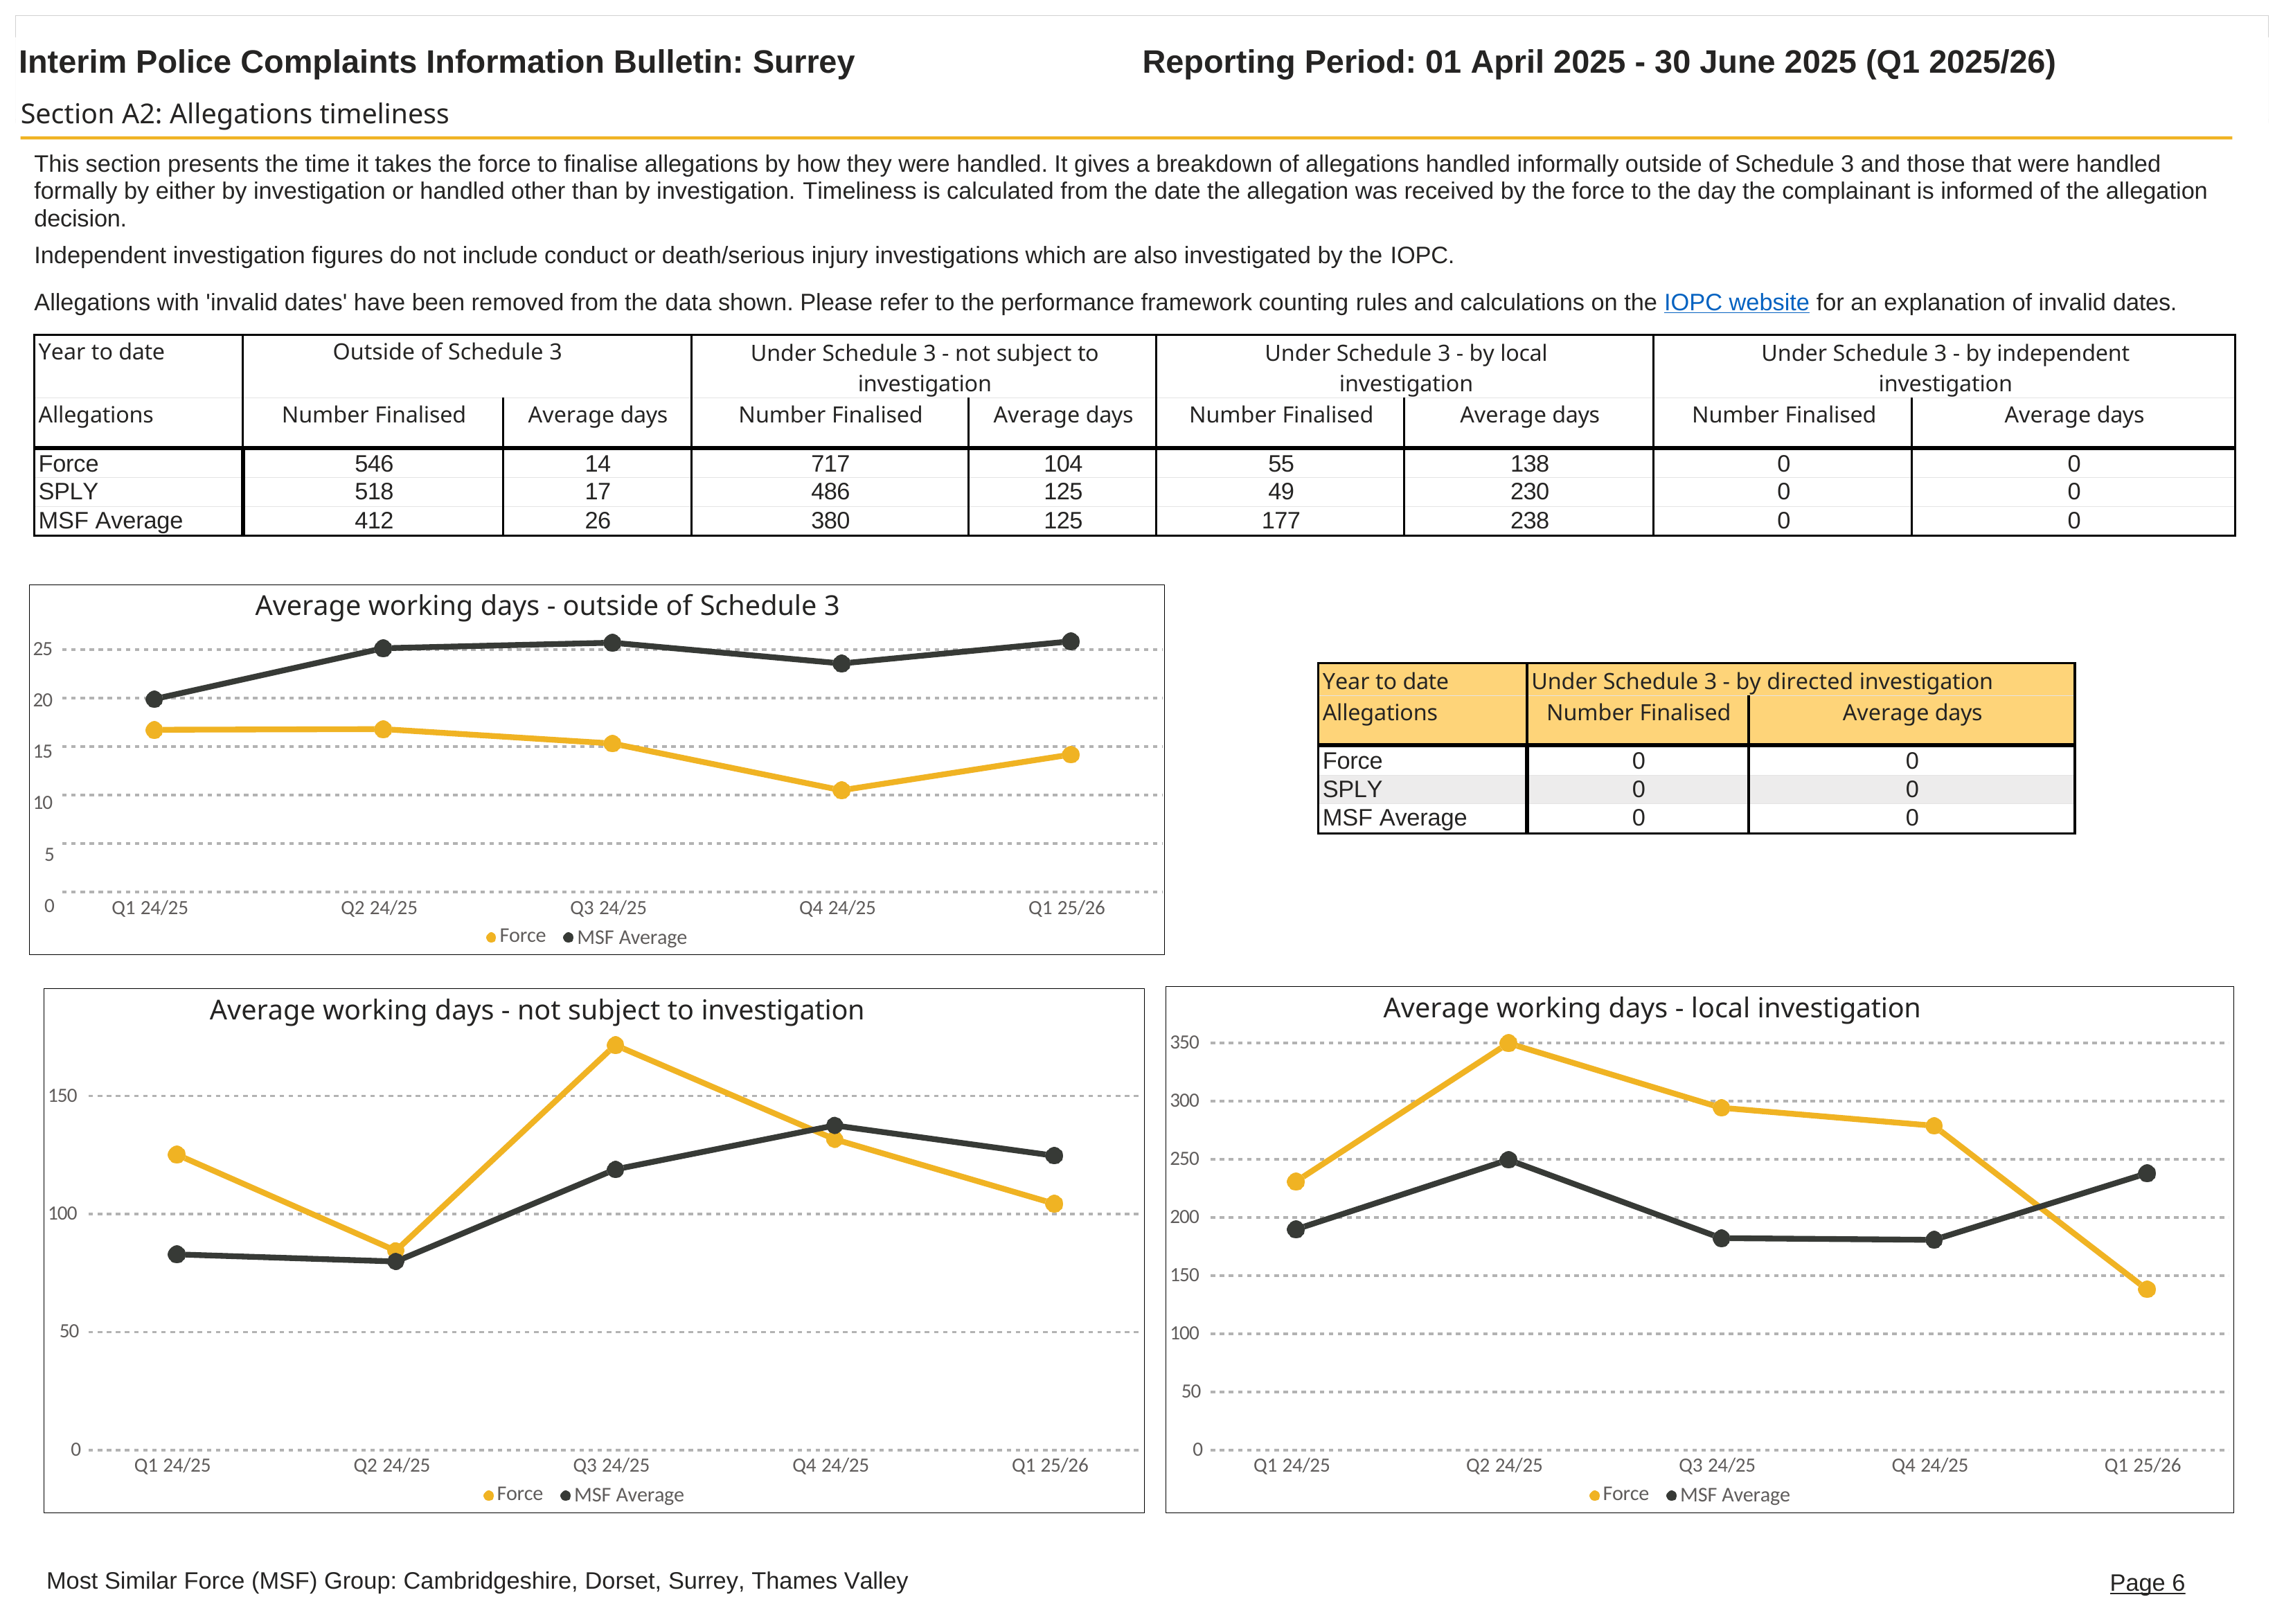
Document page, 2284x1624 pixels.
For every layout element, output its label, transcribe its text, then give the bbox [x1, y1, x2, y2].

table_cell SPLY [1319, 776, 1525, 803]
table_cell Force [1319, 747, 1525, 774]
table_cell Number Finalised [1528, 696, 1747, 743]
table_cell 0 [1529, 776, 1747, 803]
table_cell Allegations [1319, 696, 1526, 743]
table_cell 0 [1750, 747, 2073, 774]
table_cell 0 [1529, 747, 1747, 774]
table_cell 0 [1750, 776, 2073, 803]
table_cell 0 [1750, 804, 2073, 832]
table_cell Average days [1750, 696, 2073, 743]
table_header Year to date [1319, 664, 1526, 695]
table_cell 0 [1529, 804, 1747, 832]
table_cell MSF Average [1319, 804, 1525, 832]
table_header Under Schedule 3 - by directed investigation [1528, 664, 2073, 695]
